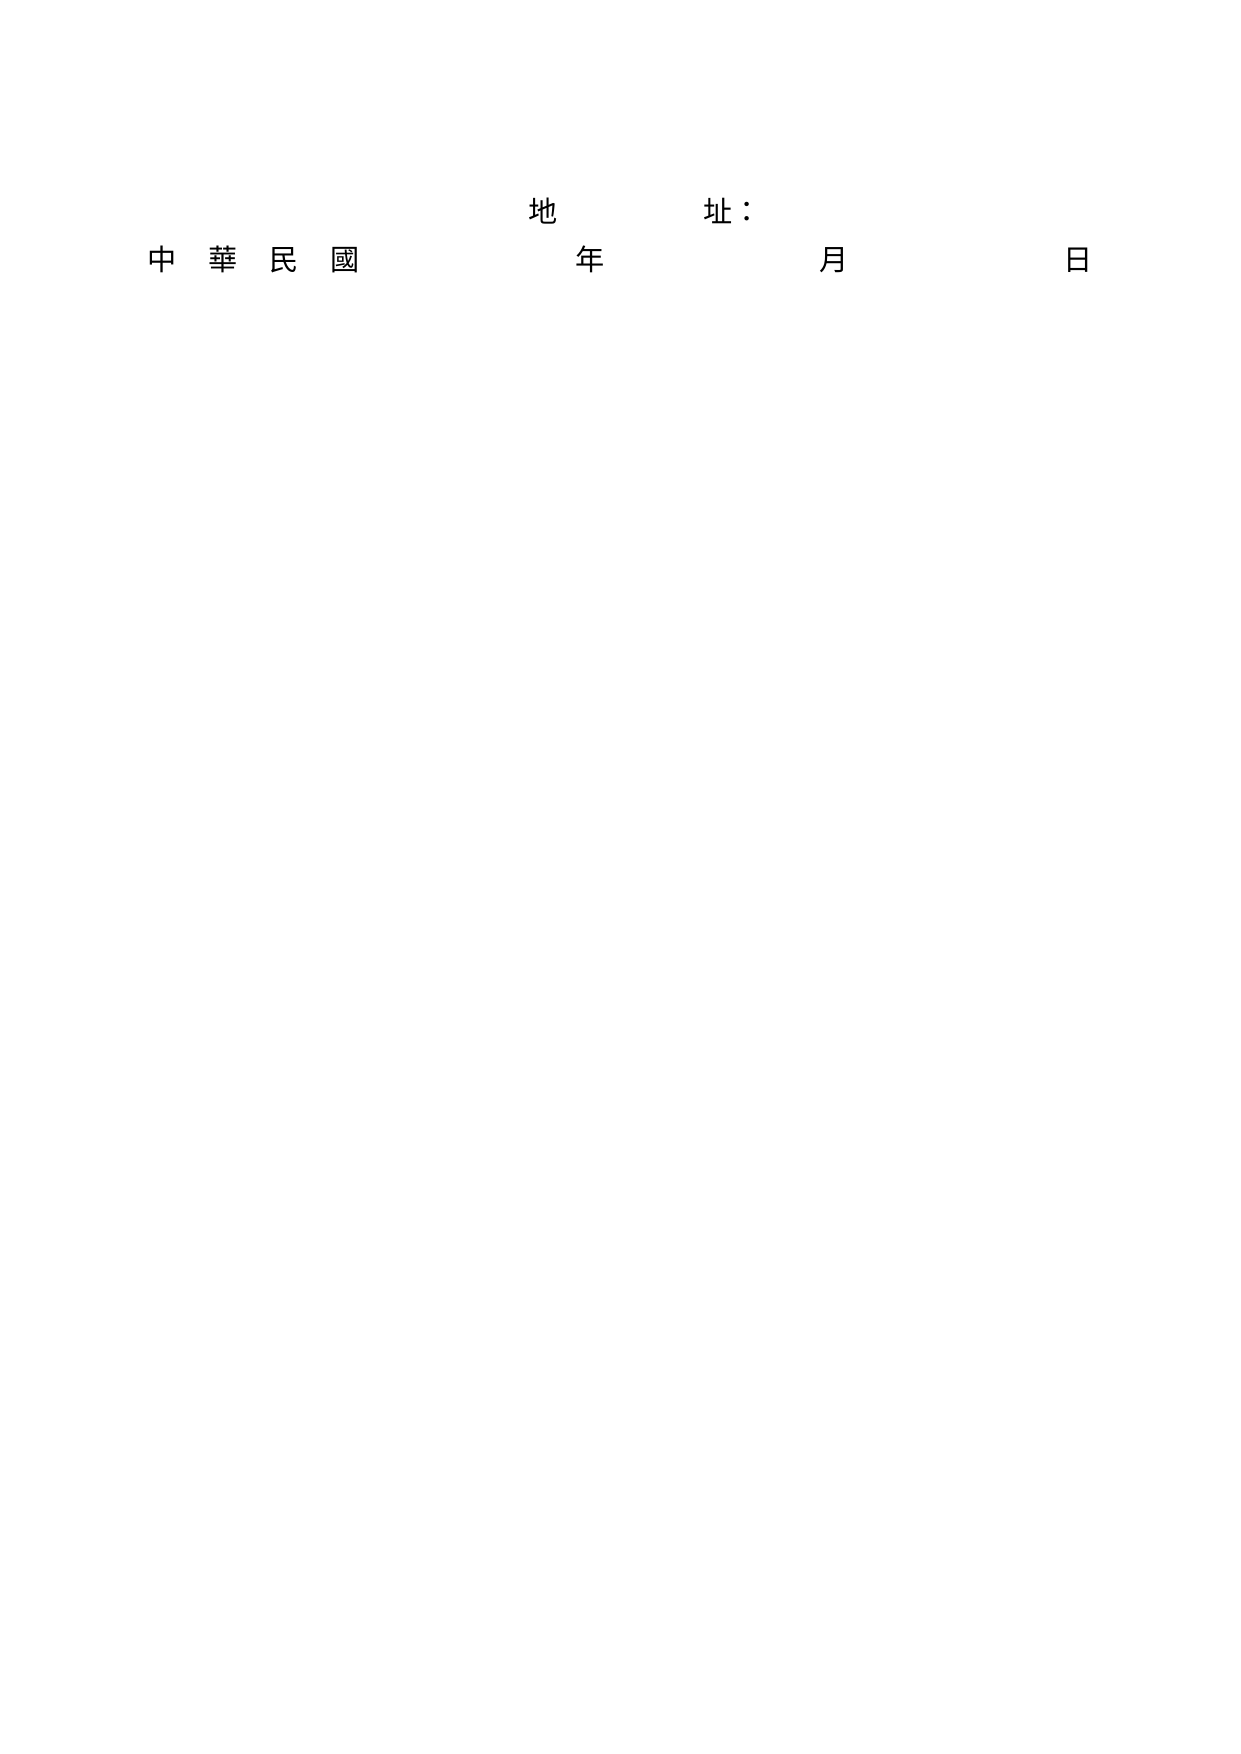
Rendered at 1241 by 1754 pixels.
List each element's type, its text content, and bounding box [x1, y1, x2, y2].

text 中華民國 年 月 日 [148, 233, 1092, 281]
text 地 址： [528, 185, 1092, 233]
